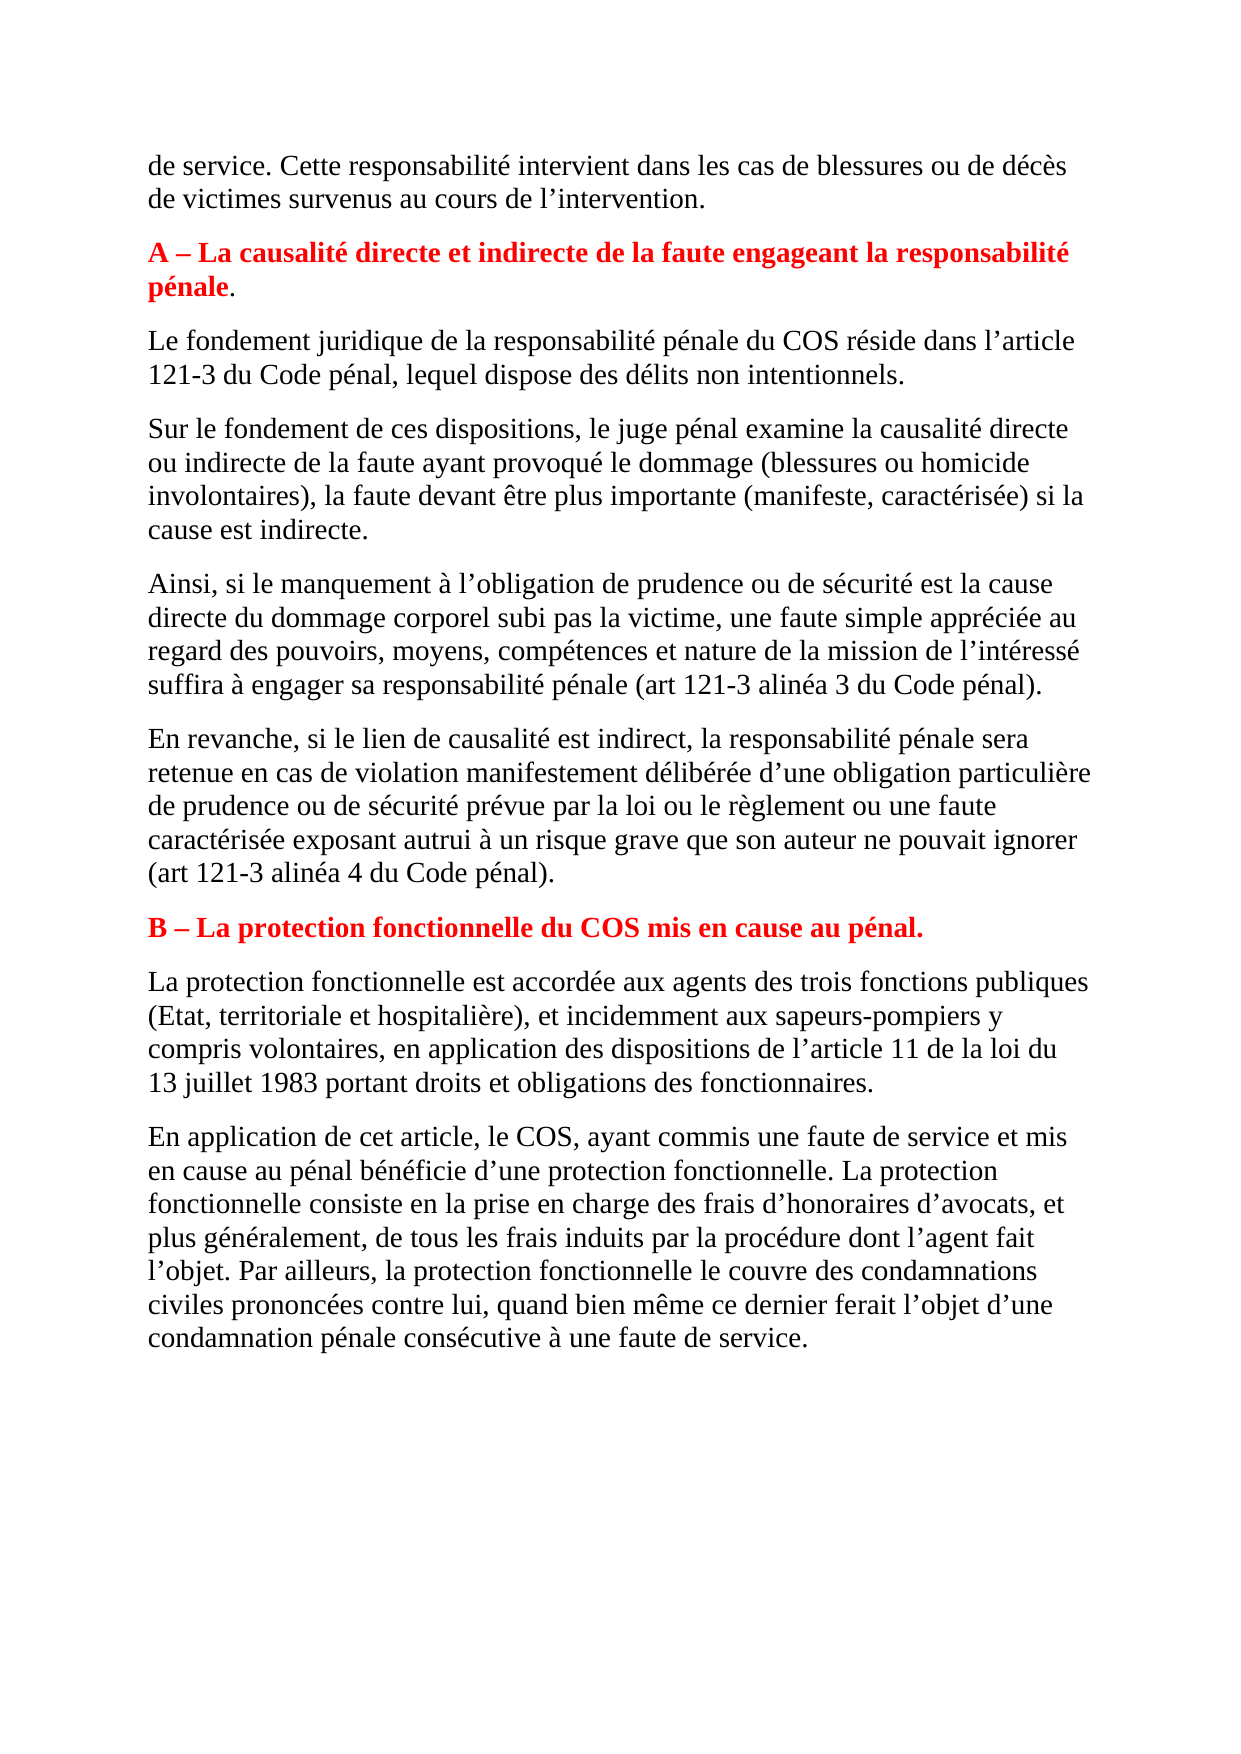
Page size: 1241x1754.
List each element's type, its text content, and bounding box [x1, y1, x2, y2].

text Le fondement juridique de la responsabilité pénale du COS réside dans l’article 121-3 du Code pénal, lequel dispose des délits non intentionnels. [148, 323, 1093, 391]
text En application de cet article, le COS, ayant commis une faute de service et mis en cause au pénal bénéficie d’une protection fonctionnelle. La protection fonctionnelle consiste en la prise en charge des frais d’honoraires d’avocats, et plus généralement, de tous les frais induits par la procédure dont l’agent fait l’objet. Par ailleurs, la protection fonctionnelle le couvre des condamnations civiles prononcées contre lui, quand bien même ce dernier ferait l’objet d’une condamnation pénale consécutive à une faute de service. [148, 1119, 1093, 1354]
text Ainsi, si le manquement à l’obligation de prudence ou de sécurité est la cause directe du dommage corporel subi pas la victime, une faute simple appréciée au regard des pouvoirs, moyens, compétences et nature de la mission de l’intéressé suffira à engager sa responsabilité pénale (art 121-3 alinéa 3 du Code pénal). [148, 566, 1093, 701]
text A – La causalité directe et indirecte de la faute engageant la responsabilité pénale. [148, 236, 1093, 303]
text B – La protection fonctionnelle du COS mis en cause au pénal. [148, 910, 1093, 943]
text de service. Cette responsabilité intervient dans les cas de blessures ou de décès de victimes survenus au cours de l’intervention. [148, 148, 1093, 215]
text La protection fonctionnelle est accordée aux agents des trois fonctions publiques (Etat, territoriale et hospitalière), et incidemment aux sapeurs-pompiers y compris volontaires, en application des dispositions de l’article 11 de la loi du 13 juillet 1983 portant droits et obligations des fonctionnaires. [148, 964, 1093, 1098]
text En revanche, si le lien de causalité est indirect, la responsabilité pénale sera retenue en cas de violation manifestement délibérée d’une obligation particulière de prudence ou de sécurité prévue par la loi ou le règlement ou une faute caractérisée exposant autrui à un risque grave que son auteur ne pouvait ignorer (art 121-3 alinéa 4 du Code pénal). [148, 721, 1093, 889]
text Sur le fondement de ces dispositions, le juge pénal examine la causalité directe ou indirecte de la faute ayant provoqué le dommage (blessures ou homicide involontaires), la faute devant être plus importante (manifeste, caractérisée) si la cause est indirecte. [148, 411, 1093, 546]
